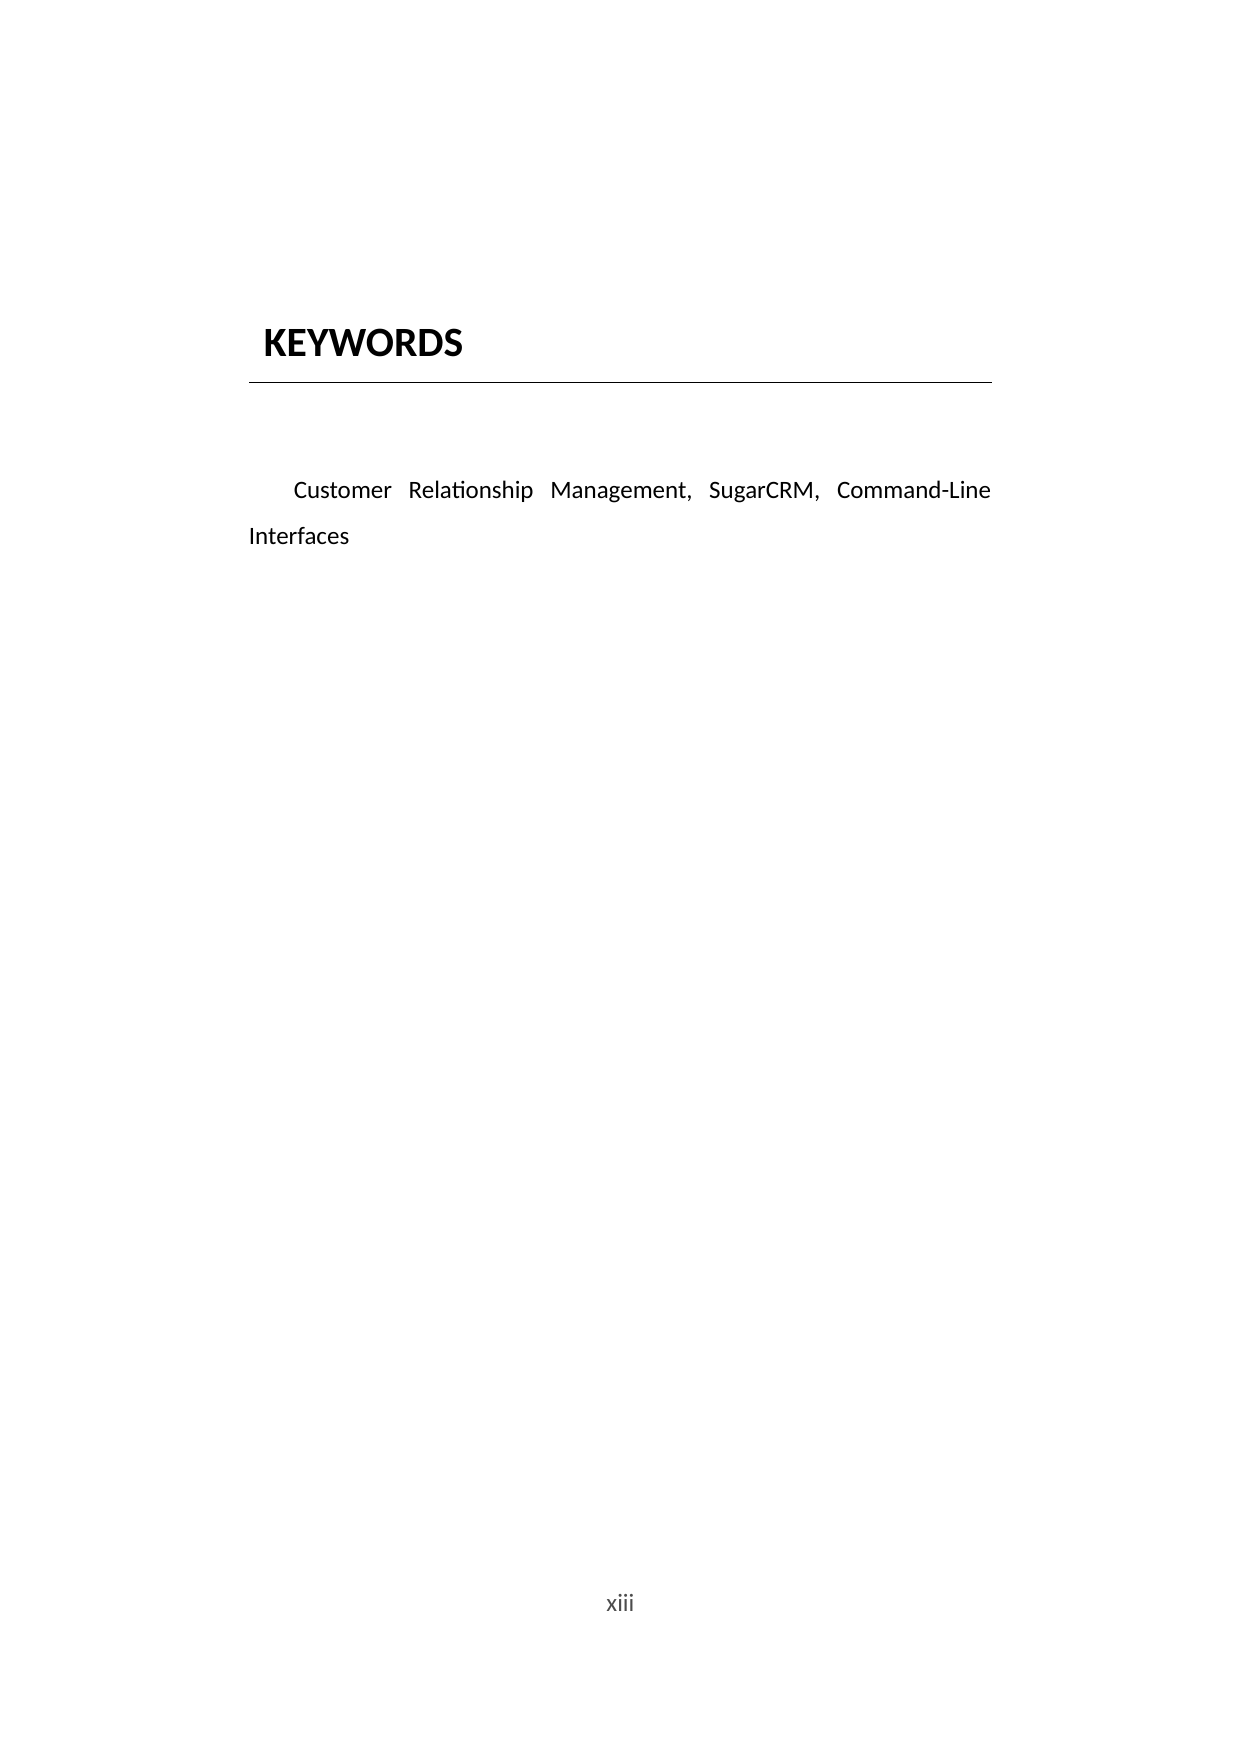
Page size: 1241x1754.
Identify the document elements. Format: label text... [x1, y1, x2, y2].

text Customer Relationship Management, SugarCRM, Command-Line Interfaces [249, 474, 992, 551]
subtitle KEYWORDS [249, 301, 992, 382]
